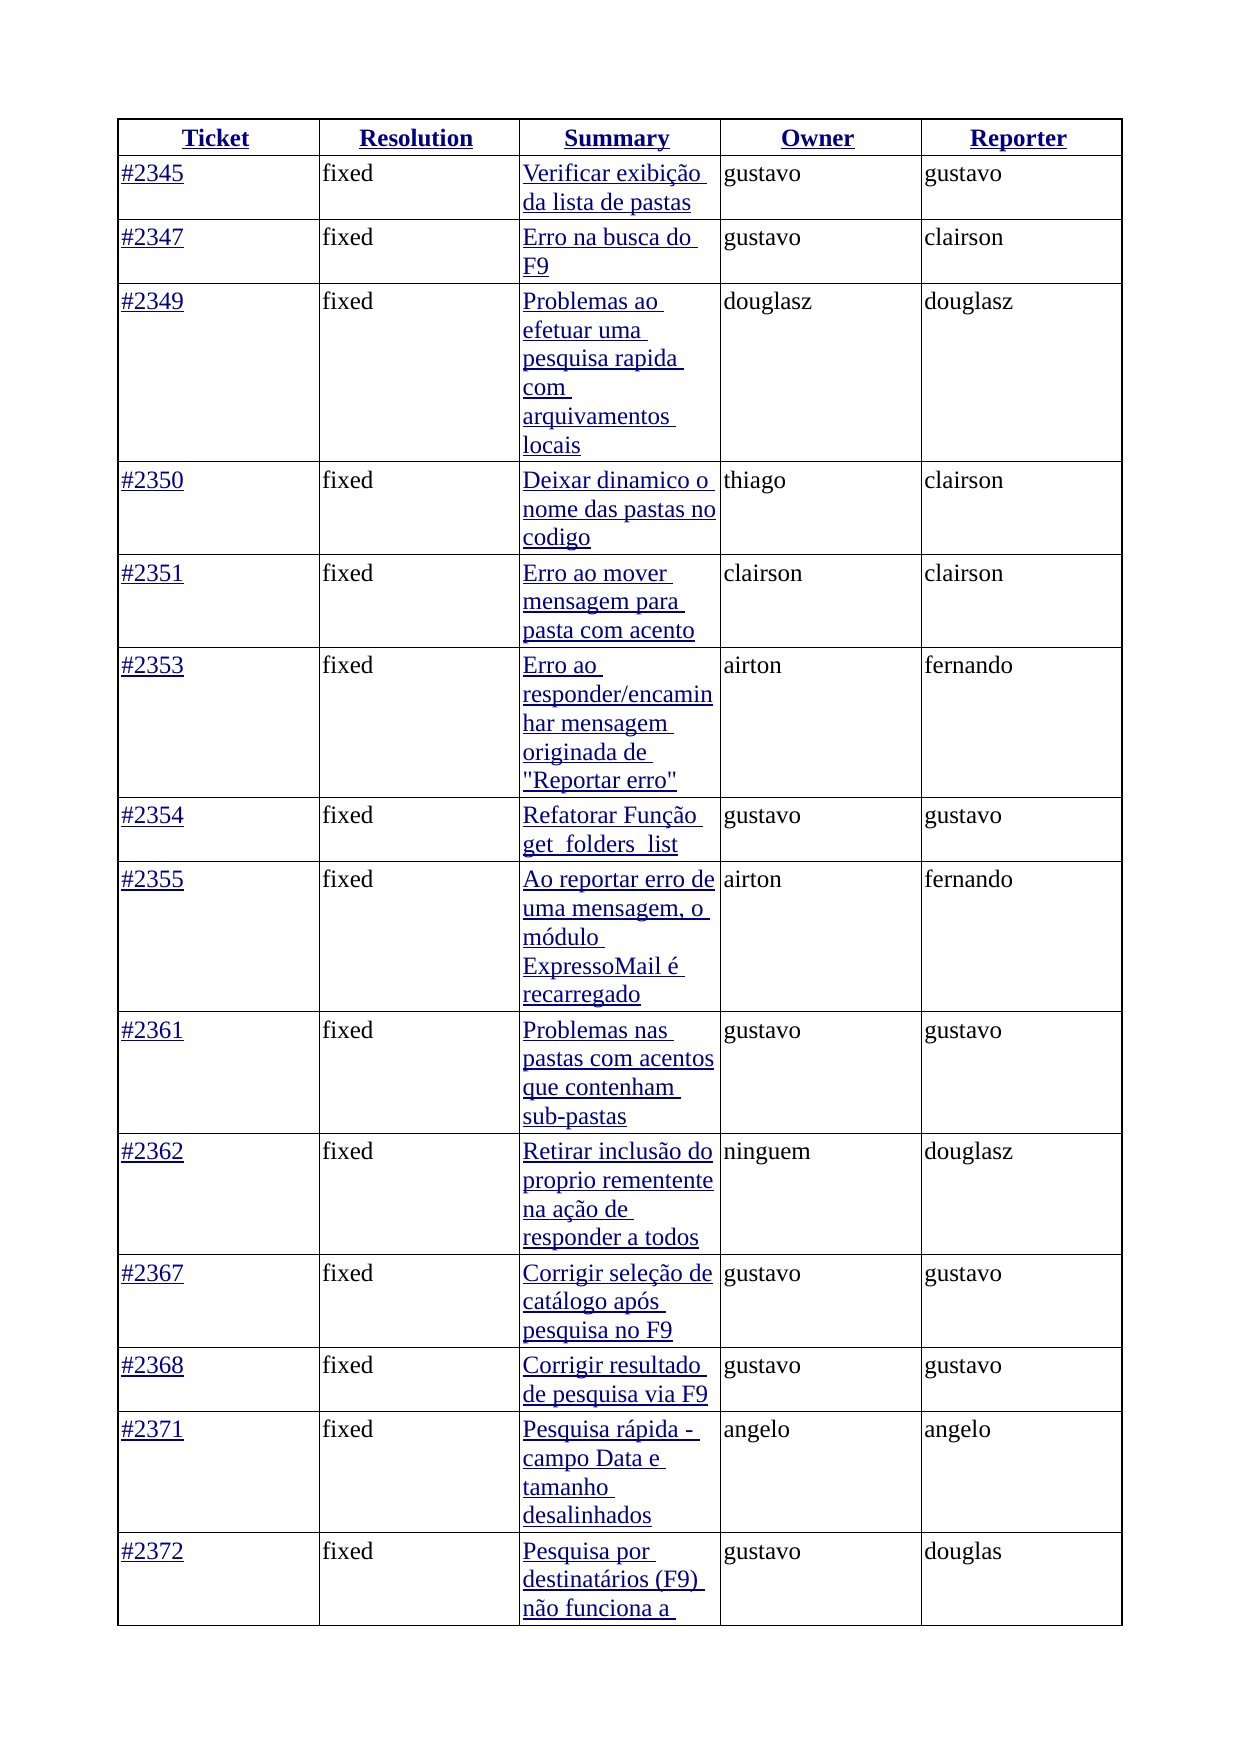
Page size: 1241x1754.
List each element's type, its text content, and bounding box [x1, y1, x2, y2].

table_header Resolution [320, 120, 519, 154]
table_cell fixed [320, 555, 519, 647]
table_cell Retirar inclusão do proprio rementente na ação de responder a todos [520, 1134, 720, 1254]
table_header Summary [520, 120, 720, 154]
table_cell douglasz [721, 284, 921, 461]
table_cell Deixar dinamico o nome das pastas no codigo [520, 462, 720, 554]
table_cell #2349 [119, 284, 319, 461]
table_cell angelo [721, 1412, 921, 1532]
table_cell fixed [320, 1533, 519, 1625]
table_cell Corrigir seleção de catálogo após pesquisa no F9 [520, 1255, 720, 1347]
table_cell fixed [320, 862, 519, 1011]
table_cell gustavo [922, 1348, 1121, 1411]
table_cell gustavo [922, 156, 1121, 218]
table_cell #2347 [119, 220, 319, 282]
table_cell #2350 [119, 462, 319, 554]
table_cell #2345 [119, 156, 319, 218]
table_cell gustavo [721, 1255, 921, 1347]
table_cell ninguem [721, 1134, 921, 1254]
table_cell fernando [922, 648, 1121, 797]
table_cell fixed [320, 220, 519, 282]
table_cell #2362 [119, 1134, 319, 1254]
table_cell Problemas ao efetuar uma pesquisa rapida com arquivamentos locais [520, 284, 720, 461]
table_cell #2371 [119, 1412, 319, 1532]
table_cell Verificar exibição da lista de pastas [520, 156, 720, 218]
table_cell fixed [320, 798, 519, 861]
table_cell Erro ao mover mensagem para pasta com acento [520, 555, 720, 647]
table_cell gustavo [922, 1012, 1121, 1133]
table_cell Erro na busca do F9 [520, 220, 720, 282]
table_header Reporter [922, 120, 1121, 154]
table_header Ticket [119, 120, 319, 154]
table_cell #2372 [119, 1533, 319, 1625]
table_cell #2355 [119, 862, 319, 1011]
table_cell #2351 [119, 555, 319, 647]
table_cell airton [721, 648, 921, 797]
table_header Owner [721, 120, 921, 154]
table_cell Corrigir resultado de pesquisa via F9 [520, 1348, 720, 1411]
table_cell clairson [922, 220, 1121, 282]
table_cell airton [721, 862, 921, 1011]
table_cell gustavo [922, 798, 1121, 861]
table_cell #2354 [119, 798, 319, 861]
table_cell gustavo [721, 156, 921, 218]
table_cell thiago [721, 462, 921, 554]
table_cell douglasz [922, 1134, 1121, 1254]
table_cell douglas [922, 1533, 1121, 1625]
table_cell douglasz [922, 284, 1121, 461]
table_cell fixed [320, 1134, 519, 1254]
table_cell clairson [721, 555, 921, 647]
table_cell fixed [320, 156, 519, 218]
table_cell gustavo [721, 220, 921, 282]
table_cell fixed [320, 1012, 519, 1133]
table_cell gustavo [721, 1348, 921, 1411]
table_cell gustavo [721, 1533, 921, 1625]
table_cell fixed [320, 284, 519, 461]
table_cell Ao reportar erro de uma mensagem, o módulo ExpressoMail é recarregado [520, 862, 720, 1011]
table_cell clairson [922, 555, 1121, 647]
table_cell #2368 [119, 1348, 319, 1411]
table_cell fixed [320, 462, 519, 554]
table_cell fixed [320, 648, 519, 797]
table_cell Refatorar Função get_folders_list [520, 798, 720, 861]
table_cell #2353 [119, 648, 319, 797]
table_cell #2361 [119, 1012, 319, 1133]
table_cell angelo [922, 1412, 1121, 1532]
table_cell clairson [922, 462, 1121, 554]
table_cell Pesquisa por destinatários (F9) não funciona a [520, 1533, 720, 1625]
table_cell fixed [320, 1412, 519, 1532]
table_cell fixed [320, 1255, 519, 1347]
table_cell fernando [922, 862, 1121, 1011]
table_cell gustavo [922, 1255, 1121, 1347]
table_cell Problemas nas pastas com acentos que contenham sub-pastas [520, 1012, 720, 1133]
table_cell gustavo [721, 1012, 921, 1133]
table_cell Pesquisa rápida - campo Data e tamanho desalinhados [520, 1412, 720, 1532]
table_cell #2367 [119, 1255, 319, 1347]
table_cell Erro ao responder/encaminhar mensagem originada de "Reportar erro" [520, 648, 720, 797]
table_cell fixed [320, 1348, 519, 1411]
table_cell gustavo [721, 798, 921, 861]
